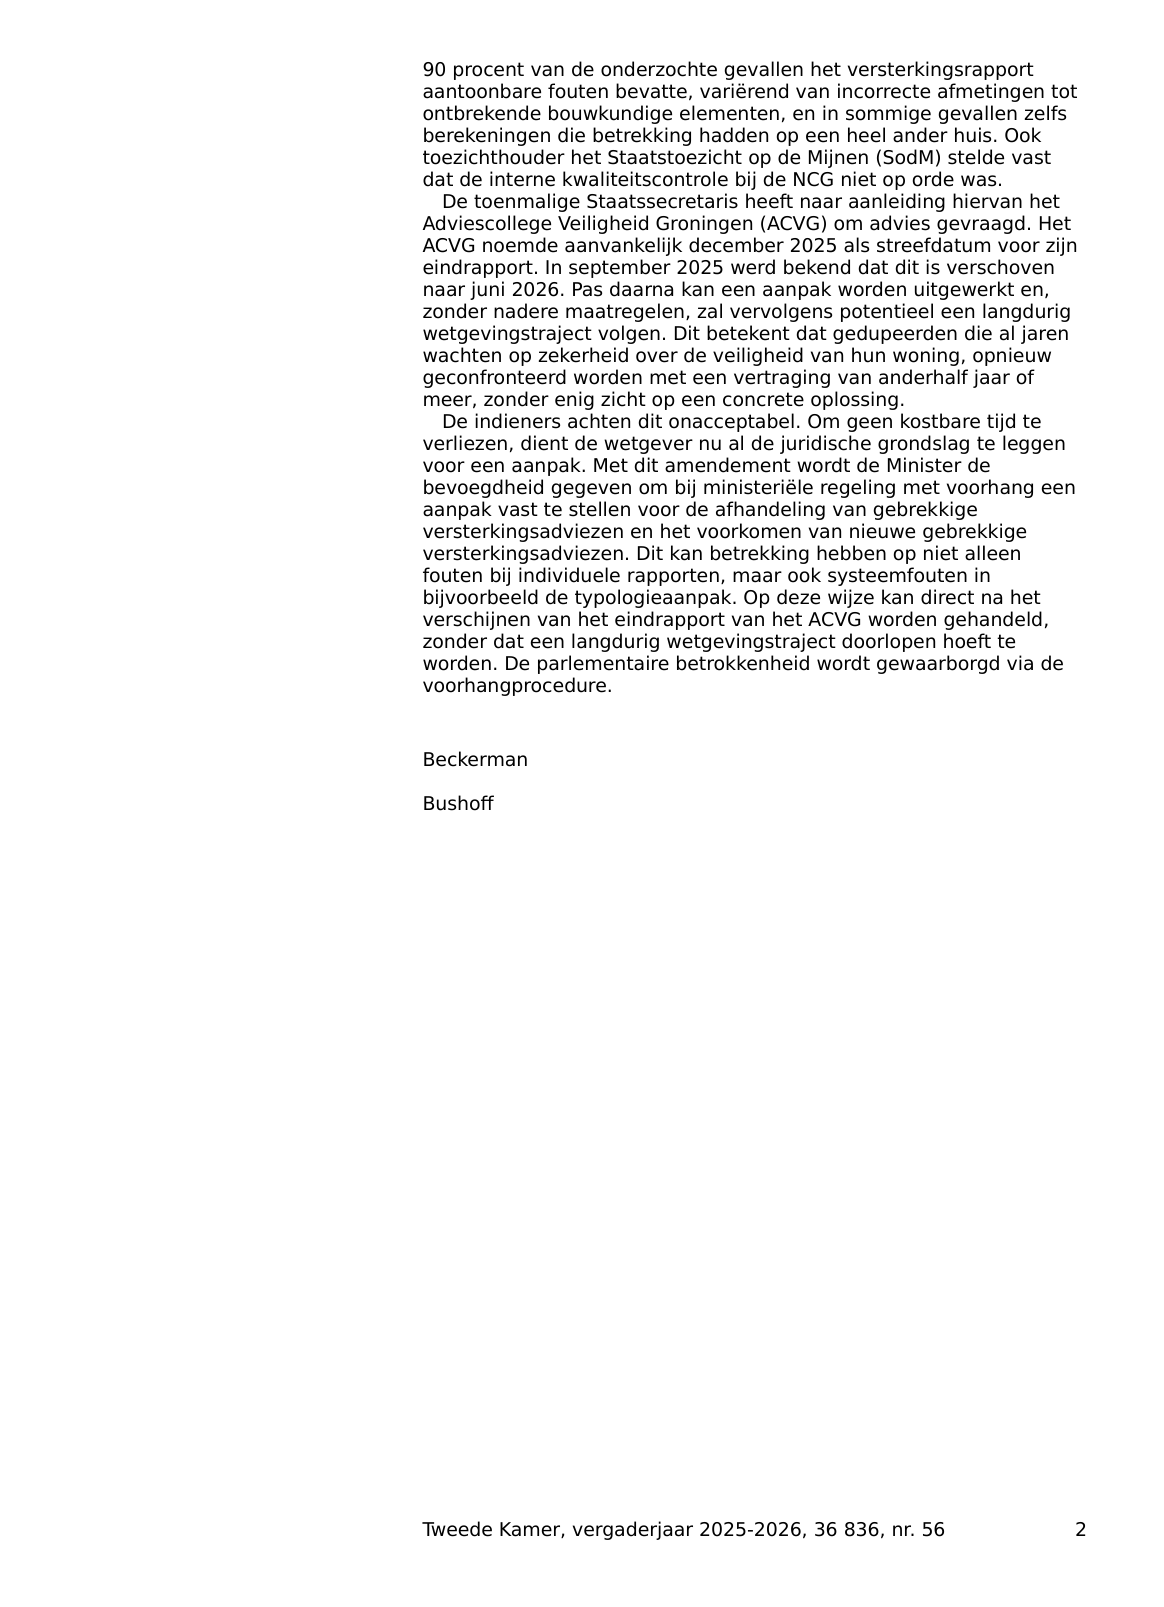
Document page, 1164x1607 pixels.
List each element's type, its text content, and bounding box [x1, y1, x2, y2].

text Beckerman Bushoff [422, 726, 1087, 814]
text De indieners achten dit onacceptabel. Om geen kostbare tijd te verliezen, dient de wetgever nu al de juridische grondslag te leggen voor een aanpak. Met dit amendement wordt de Minister de bevoegdheid gegeven om bij ministeriële regeling met voorhang een aanpak vast te stellen voor de afhandeling van gebrekkige versterkingsadviezen en het voorkomen van nieuwe gebrekkige versterkingsadviezen. Dit kan betrekking hebben op niet alleen fouten bij individuele rapporten, maar ook systeemfouten in bijvoorbeeld de typologieaanpak. Op deze wijze kan direct na het verschijnen van het eindrapport van het ACVG worden gehandeld, zonder dat een langdurig wetgevingstraject doorlopen hoeft te worden. De parlementaire betrokkenheid wordt gewaarborgd via de voorhangprocedure. [422, 411, 1087, 696]
text De toenmalige Staatssecretaris heeft naar aanleiding hiervan het Adviescollege Veiligheid Groningen (ACVG) om advies gevraagd. Het ACVG noemde aanvankelijk december 2025 als streefdatum voor zijn eindrapport. In september 2025 werd bekend dat dit is verschoven naar juni 2026. Pas daarna kan een aanpak worden uitgewerkt en, zonder nadere maatregelen, zal vervolgens potentieel een langdurig wetgevingstraject volgen. Dit betekent dat gedupeerden die al jaren wachten op zekerheid over de veiligheid van hun woning, opnieuw geconfronteerd worden met een vertraging van anderhalf jaar of meer, zonder enig zicht op een concrete oplossing. [422, 191, 1087, 411]
text 90 procent van de onderzochte gevallen het versterkingsrapport aantoonbare fouten bevatte, variërend van incorrecte afmetingen tot ontbrekende bouwkundige elementen, en in sommige gevallen zelfs berekeningen die betrekking hadden op een heel ander huis. Ook toezichthouder het Staatstoezicht op de Mijnen (SodM) stelde vast dat de interne kwaliteitscontrole bij de NCG niet op orde was. [422, 59, 1087, 191]
